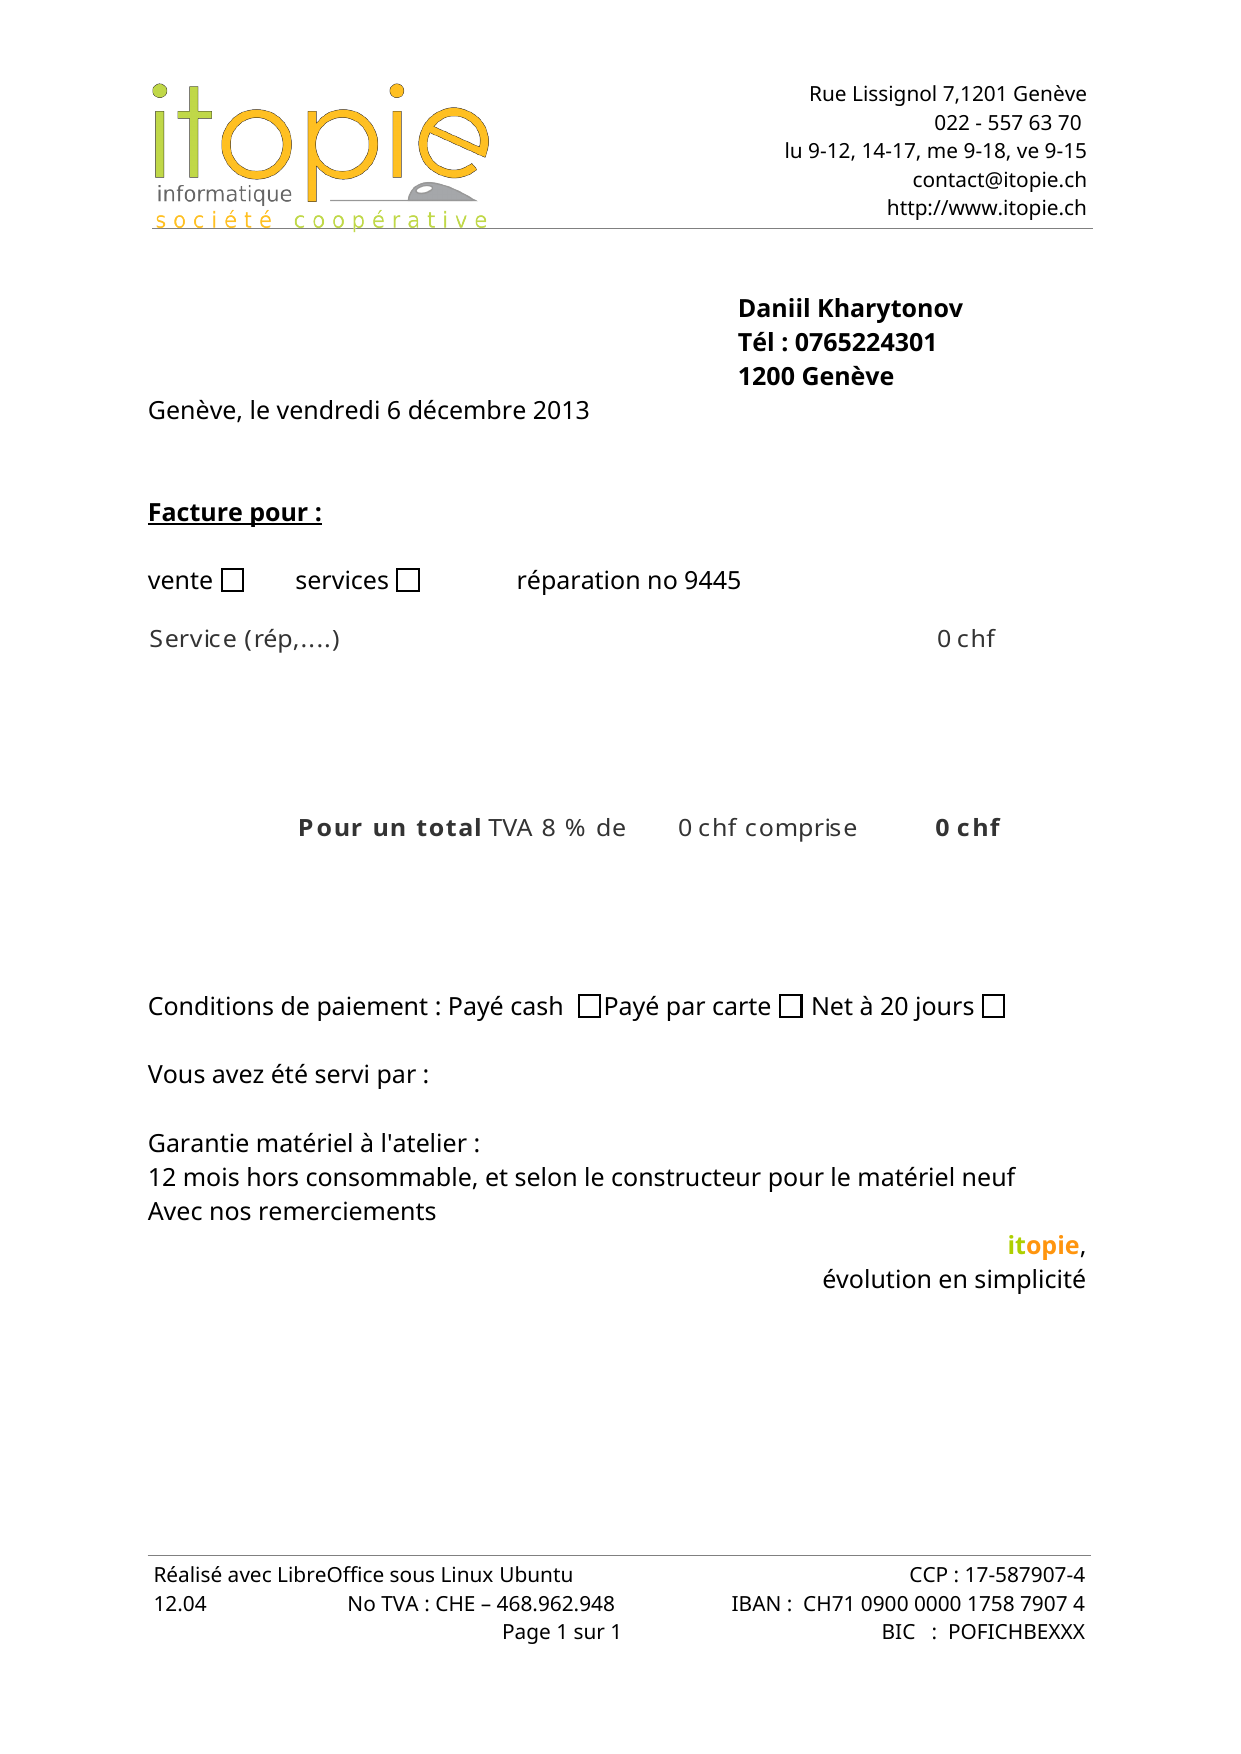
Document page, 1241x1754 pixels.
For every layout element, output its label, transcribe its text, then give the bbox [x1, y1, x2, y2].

text 1200 Genève [148, 358, 1093, 392]
text Genève, le vendredi 6 décembre 2013 [148, 392, 1093, 427]
text Facture pour : [148, 495, 1093, 529]
text Garantie matériel à l'atelier : [148, 1125, 1093, 1159]
text 12 mois hors consommable, et selon le constructeur pour le matériel neuf [148, 1159, 1093, 1193]
text vente services réparation no 9445 [148, 563, 1093, 597]
text Tél : 0765224301 [148, 324, 1093, 358]
text Daniil Kharytonov [148, 290, 1093, 324]
picture [138, 72, 500, 244]
text Avec nos remerciements [148, 1193, 1093, 1227]
text évolution en simplicité [148, 1262, 1093, 1296]
text itopie, [148, 1227, 1093, 1262]
text Vous avez été servi par : [148, 1057, 1093, 1091]
text Conditions de paiement : Payé cash Payé par carte Net à 20 jours [148, 989, 1093, 1023]
